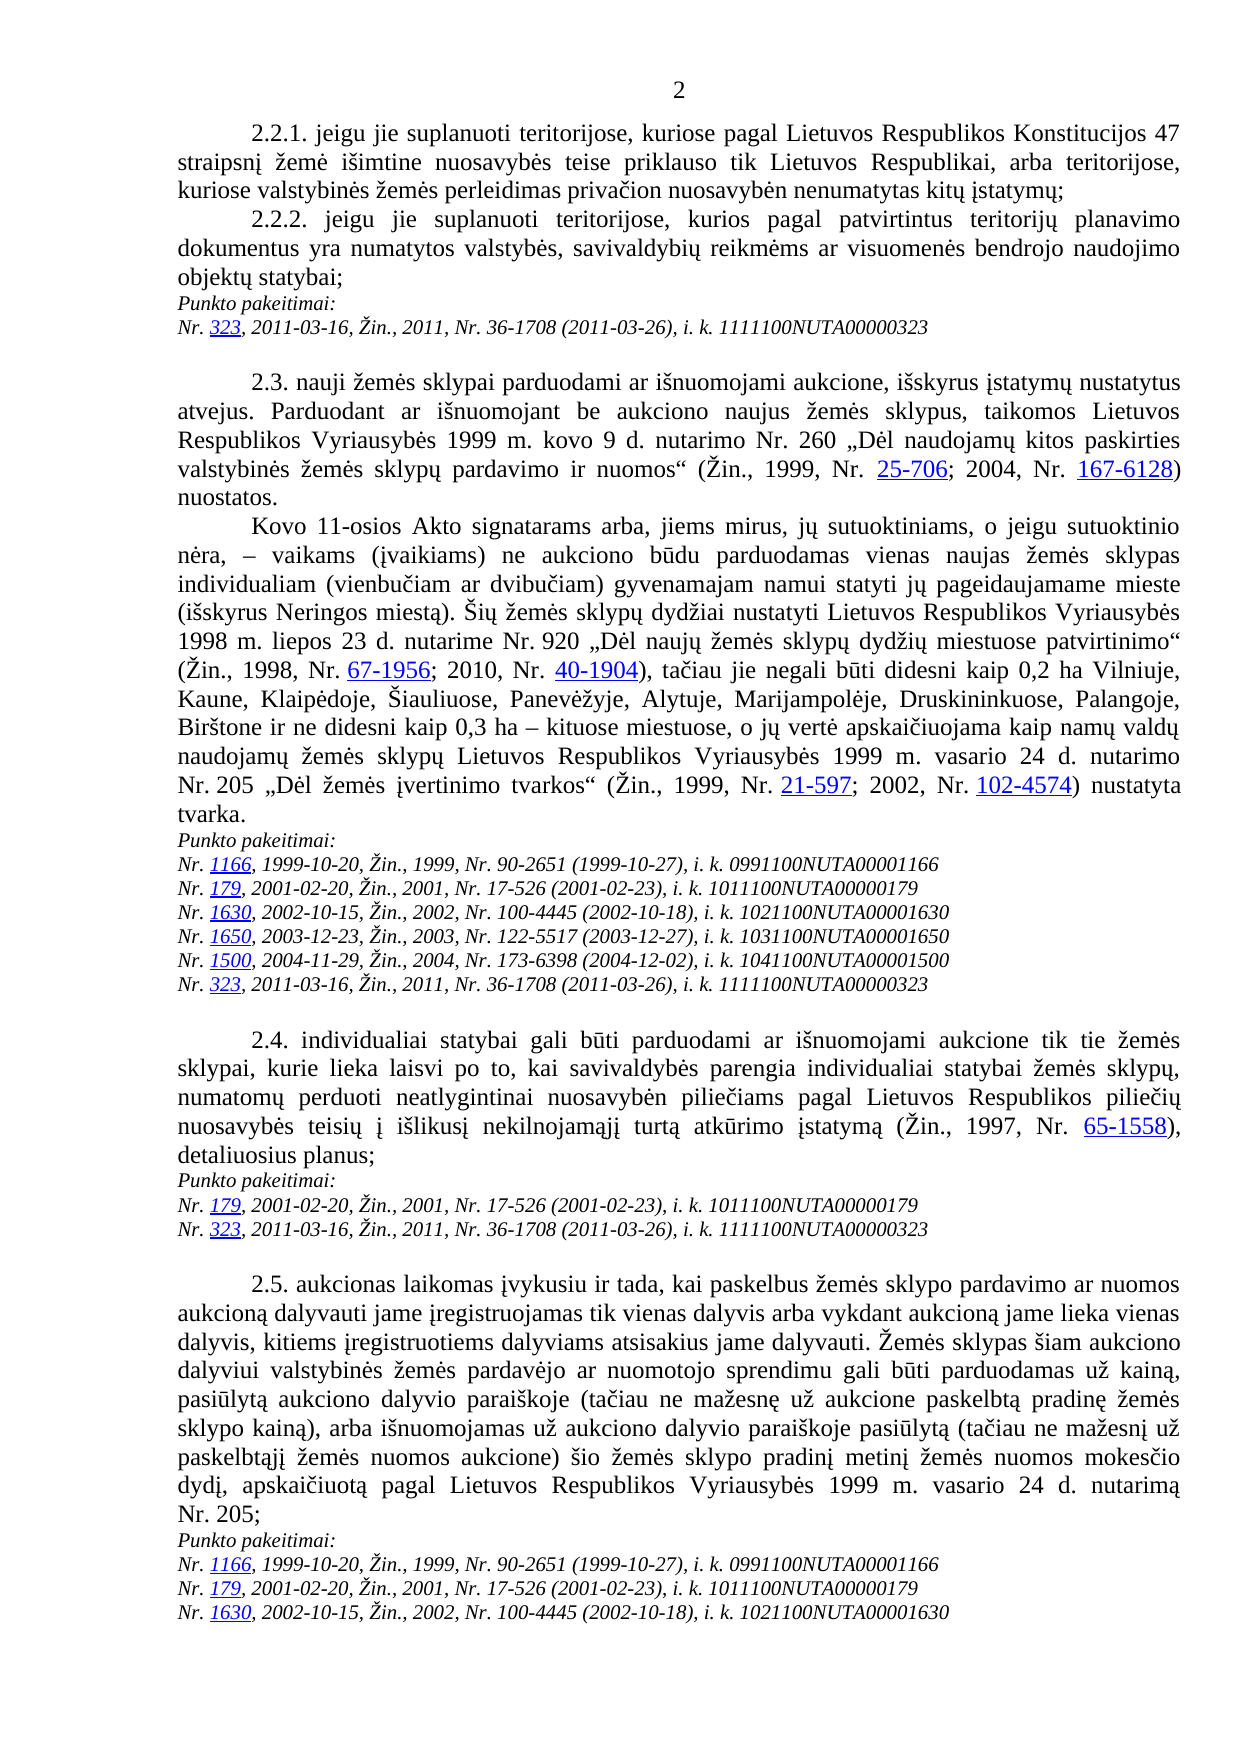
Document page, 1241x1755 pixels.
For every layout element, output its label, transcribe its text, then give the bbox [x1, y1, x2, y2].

text 2.2.2. jeigu jie suplanuoti teritorijose, kurios pagal patvirtintus teritorijų planavimo dokumentus yra numatytos valstybės, savivaldybių reikmėms ar visuomenės bendrojo naudojimo objektų statybai; [177, 204, 1181, 291]
text Punkto pakeitimai: [177, 1528, 1181, 1552]
text Nr. 323, 2011-03-16, Žin., 2011, Nr. 36-1708 (2011-03-26), i. k. 1111100NUTA00000323 [177, 972, 1181, 996]
text 2.4. individualiai statybai gali būti parduodami ar išnuomojami aukcione tik tie žemės sklypai, kurie lieka laisvi po to, kai savivaldybės parengia individualiai statybai žemės sklypų, numatomų perduoti neatlygintinai nuosavybėn piliečiams pagal Lietuvos Respublikos piliečių nuosavybės teisių į išlikusį nekilnojamąjį turtą atkūrimo įstatymą (Žin., 1997, Nr. 65-1558), detaliuosius planus; [177, 1025, 1181, 1168]
text Punkto pakeitimai: [177, 827, 1181, 852]
text Nr. 1650, 2003-12-23, Žin., 2003, Nr. 122-5517 (2003-12-27), i. k. 1031100NUTA00001650 [177, 924, 1181, 948]
text Nr. 1166, 1999-10-20, Žin., 1999, Nr. 90-2651 (1999-10-27), i. k. 0991100NUTA00001166 [177, 1552, 1181, 1576]
text Kovo 11-osios Akto signatarams arba, jiems mirus, jų sutuoktiniams, o jeigu sutuoktinio nėra, – vaikams (įvaikiams) ne aukciono būdu parduodamas vienas naujas žemės sklypas individualiam (vienbučiam ar dvibučiam) gyvenamajam namui statyti jų pageidaujamame mieste (išskyrus Neringos miestą). Šių žemės sklypų dydžiai nustatyti Lietuvos Respublikos Vyriausybės 1998 m. liepos 23 d. nutarime Nr. 920 „Dėl naujų žemės sklypų dydžių miestuose patvirtinimo“ (Žin., 1998, Nr. 67-1956; 2010, Nr. 40-1904), tačiau jie negali būti didesni kaip 0,2 ha Vilniuje, Kaune, Klaipėdoje, Šiauliuose, Panevėžyje, Alytuje, Marijampolėje, Druskininkuose, Palangoje, Birštone ir ne didesni kaip 0,3 ha – kituose miestuose, o jų vertė apskaičiuojama kaip namų valdų naudojamų žemės sklypų Lietuvos Respublikos Vyriausybės 1999 m. vasario 24 d. nutarimo Nr. 205 „Dėl žemės įvertinimo tvarkos“ (Žin., 1999, Nr. 21-597; 2002, Nr. 102-4574) nustatyta tvarka. [177, 511, 1181, 827]
text 2.5. aukcionas laikomas įvykusiu ir tada, kai paskelbus žemės sklypo pardavimo ar nuomos aukcioną dalyvauti jame įregistruojamas tik vienas dalyvis arba vykdant aukcioną jame lieka vienas dalyvis, kitiems įregistruotiems dalyviams atsisakius jame dalyvauti. Žemės sklypas šiam aukciono dalyviui valstybinės žemės pardavėjo ar nuomotojo sprendimu gali būti parduodamas už kainą, pasiūlytą aukciono dalyvio paraiškoje (tačiau ne mažesnę už aukcione paskelbtą pradinę žemės sklypo kainą), arba išnuomojamas už aukciono dalyvio paraiškoje pasiūlytą (tačiau ne mažesnį už paskelbtąjį žemės nuomos aukcione) šio žemės sklypo pradinį metinį žemės nuomos mokesčio dydį, apskaičiuotą pagal Lietuvos Respublikos Vyriausybės 1999 m. vasario 24 d. nutarimą Nr. 205; [177, 1269, 1181, 1528]
text 2.3. nauji žemės sklypai parduodami ar išnuomojami aukcione, išskyrus įstatymų nustatytus atvejus. Parduodant ar išnuomojant be aukciono naujus žemės sklypus, taikomos Lietuvos Respublikos Vyriausybės 1999 m. kovo 9 d. nutarimo Nr. 260 „Dėl naudojamų kitos paskirties valstybinės žemės sklypų pardavimo ir nuomos“ (Žin., 1999, Nr. 25-706; 2004, Nr. 167-6128) nuostatos. [177, 367, 1181, 511]
text Nr. 179, 2001-02-20, Žin., 2001, Nr. 17-526 (2001-02-23), i. k. 1011100NUTA00000179 [177, 876, 1181, 900]
text Nr. 1630, 2002-10-15, Žin., 2002, Nr. 100-4445 (2002-10-18), i. k. 1021100NUTA00001630 [177, 1600, 1181, 1624]
text Punkto pakeitimai: [177, 291, 1181, 315]
text Nr. 1166, 1999-10-20, Žin., 1999, Nr. 90-2651 (1999-10-27), i. k. 0991100NUTA00001166 [177, 852, 1181, 876]
text 2.2.1. jeigu jie suplanuoti teritorijose, kuriose pagal Lietuvos Respublikos Konstitucijos 47 straipsnį žemė išimtine nuosavybės teise priklauso tik Lietuvos Respublikai, arba teritorijose, kuriose valstybinės žemės perleidimas privačion nuosavybėn nenumatytas kitų įstatymų; [177, 118, 1181, 204]
text Nr. 323, 2011-03-16, Žin., 2011, Nr. 36-1708 (2011-03-26), i. k. 1111100NUTA00000323 [177, 315, 1181, 339]
text Nr. 179, 2001-02-20, Žin., 2001, Nr. 17-526 (2001-02-23), i. k. 1011100NUTA00000179 [177, 1192, 1181, 1217]
text Nr. 323, 2011-03-16, Žin., 2011, Nr. 36-1708 (2011-03-26), i. k. 1111100NUTA00000323 [177, 1217, 1181, 1241]
text Nr. 1630, 2002-10-15, Žin., 2002, Nr. 100-4445 (2002-10-18), i. k. 1021100NUTA00001630 [177, 900, 1181, 924]
text Nr. 179, 2001-02-20, Žin., 2001, Nr. 17-526 (2001-02-23), i. k. 1011100NUTA00000179 [177, 1576, 1181, 1600]
text Punkto pakeitimai: [177, 1168, 1181, 1192]
text Nr. 1500, 2004-11-29, Žin., 2004, Nr. 173-6398 (2004-12-02), i. k. 1041100NUTA00001500 [177, 948, 1181, 972]
